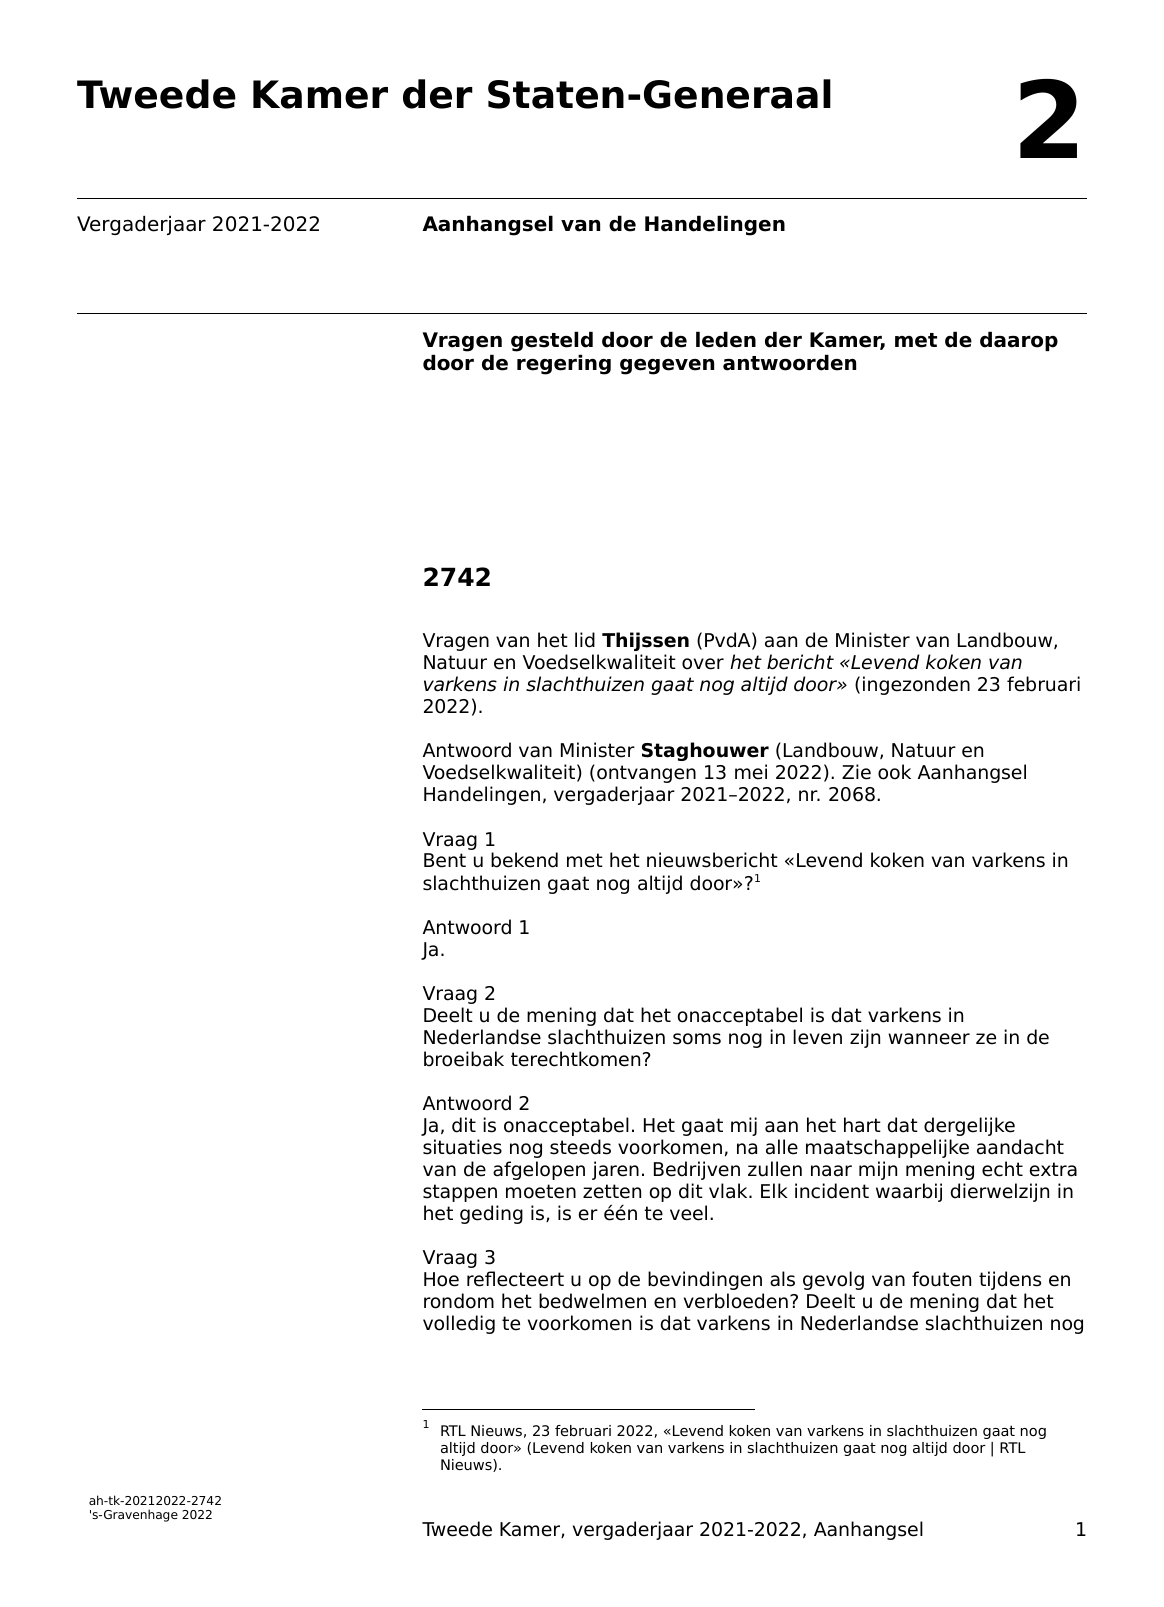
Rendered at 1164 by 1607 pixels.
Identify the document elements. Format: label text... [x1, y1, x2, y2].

table_header 2 [886, 59, 1087, 198]
text Ja, dit is onacceptabel. Het gaat mij aan het hart dat dergelijke situaties nog steeds voorkomen, na alle maatschappelijke aandacht van de afgelopen jaren. Bedrijven zullen naar mijn mening echt extra stappen moeten zetten op dit vlak. Elk incident waarbij dierwelzijn in het geding is, is er één te veel. [422, 1115, 1087, 1225]
text RTL Nieuws, 23 februari 2022, «Levend koken van varkens in slachthuizen gaat nog altijd door» (Levend koken van varkens in slachthuizen gaat nog altijd door | RTL Nieuws). [422, 1418, 1087, 1474]
text Vraag 1 [422, 828, 1087, 850]
table_cell Vragen gesteld door de leden der Kamer, met de daarop door de regering gegeven antwoorden [422, 314, 1087, 375]
text Antwoord 2 [422, 1093, 1087, 1115]
text Bent u bekend met het nieuwsbericht «Levend koken van varkens in slachthuizen gaat nog altijd door»? [422, 850, 1087, 894]
text Vragen van het lid Thijssen (PvdA) aan de Minister van Landbouw, Natuur en Voedselkwaliteit over het bericht «Levend koken van varkens in slachthuizen gaat nog altijd door» (ingezonden 23 februari 2022). [422, 630, 1087, 718]
table_cell Vergaderjaar 2021-2022 [77, 199, 422, 313]
text 2742 [422, 563, 1087, 592]
text Vraag 3 [422, 1247, 1087, 1269]
text Deelt u de mening dat het onacceptabel is dat varkens in Nederlandse slachthuizen soms nog in leven zijn wanneer ze in de broeibak terechtkomen? [422, 1005, 1087, 1071]
text Hoe reflecteert u op de bevindingen als gevolg van fouten tijdens en rondom het bedwelmen en verbloeden? Deelt u de mening dat het volledig te voorkomen is dat varkens in Nederlandse slachthuizen nog [422, 1269, 1087, 1335]
text 's-Gravenhage 2022 [88, 1508, 323, 1522]
text Antwoord 1 [422, 917, 1087, 938]
table_cell Aanhangsel van de Handelingen [422, 199, 1087, 313]
table_cell [77, 314, 422, 375]
text ah-tk-20212022-2742 [88, 1494, 323, 1508]
text Ja. [422, 938, 1087, 961]
table_header Tweede Kamer der Staten-Generaal [77, 59, 886, 198]
text Antwoord van Minister Staghouwer (Landbouw, Natuur en Voedselkwaliteit) (ontvangen 13 mei 2022). Zie ook Aanhangsel Handelingen, vergaderjaar 2021–2022, nr. 2068. [422, 740, 1087, 806]
text Vraag 2 [422, 983, 1087, 1005]
